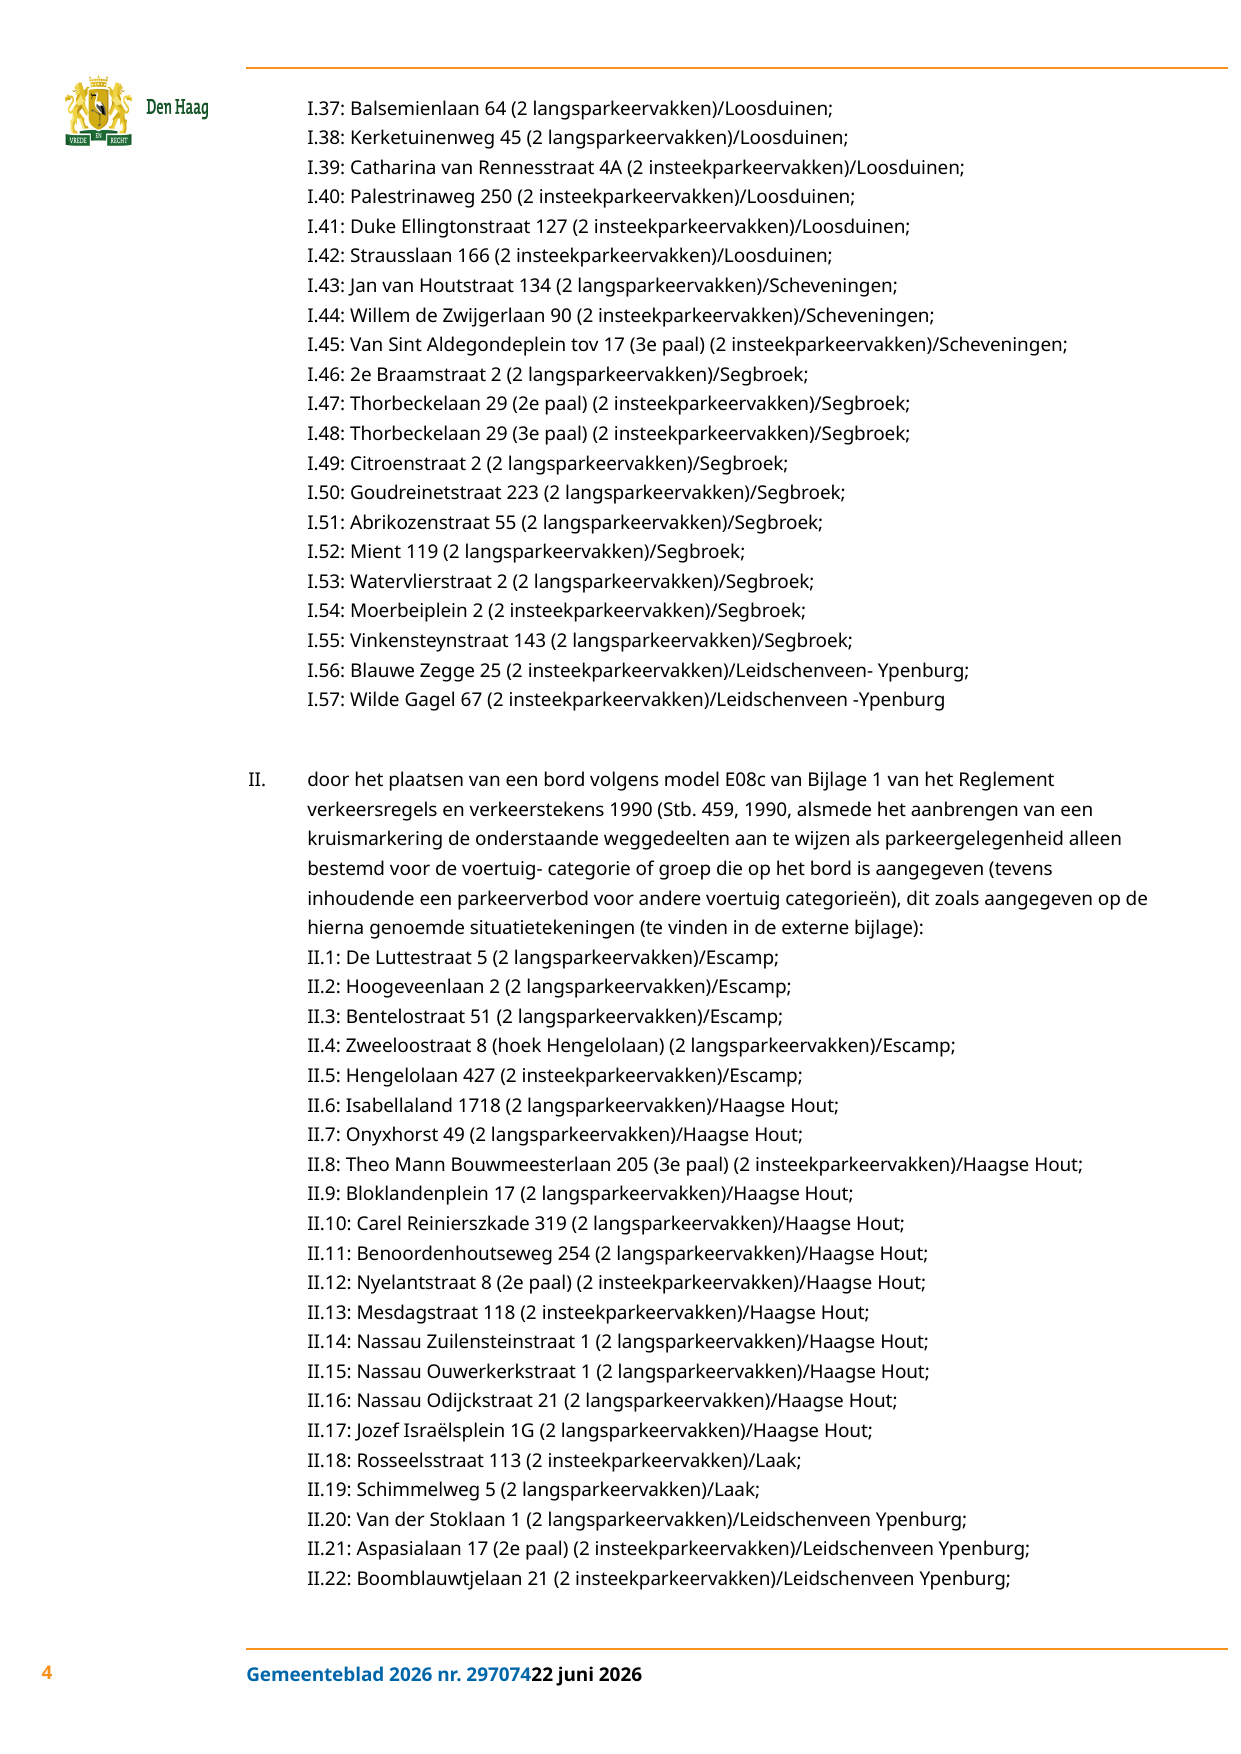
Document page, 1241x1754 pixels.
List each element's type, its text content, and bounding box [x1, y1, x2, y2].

list I.42: Strausslaan 166 (2 insteekparkeervakken)/Loosduinen; [248, 243, 1152, 268]
list I.52: Mient 119 (2 langsparkeervakken)/Segbroek; [248, 538, 1152, 564]
list II.13: Mesdagstraat 118 (2 insteekparkeervakken)/Haagse Hout; [248, 1299, 1152, 1325]
list II.11: Benoordenhoutseweg 254 (2 langsparkeervakken)/Haagse Hout; [248, 1240, 1152, 1266]
list II.22: Boomblauwtjelaan 21 (2 insteekparkeervakken)/Leidschenveen Ypenburg; [248, 1565, 1152, 1591]
list I.56: Blauwe Zegge 25 (2 insteekparkeervakken)/Leidschenveen- Ypenburg; [248, 657, 1152, 683]
list II.10: Carel Reinierszkade 319 (2 langsparkeervakken)/Haagse Hout; [248, 1210, 1152, 1236]
list II.4: Zweeloostraat 8 (hoek Hengelolaan) (2 langsparkeervakken)/Escamp; [248, 1033, 1152, 1058]
list I.39: Catharina van Rennesstraat 4A (2 insteekparkeervakken)/Loosduinen; [248, 154, 1152, 180]
list II.17: Jozef Israëlsplein 1G (2 langsparkeervakken)/Haagse Hout; [248, 1417, 1152, 1443]
list I.44: Willem de Zwijgerlaan 90 (2 insteekparkeervakken)/Scheveningen; [248, 302, 1152, 328]
list door het plaatsen van een bord volgens model E08c van Bijlage 1 van het Reglement verkeersregels en verkeerstekens 1990 (Stb. 459, 1990, alsmede het aanbrengen van een kruismarkering de onderstaande weggedeelten aan te wijzen als parkeergelegenheid alleen bestemd voor de voertuig- categorie of groep die op het bord is aangegeven (tevens inhoudende een parkeerverbod voor andere voertuig categorieën), dit zoals aangegeven op de hierna genoemde situatietekeningen (te vinden in de externe bijlage): [248, 766, 1152, 940]
list II.7: Onyxhorst 49 (2 langsparkeervakken)/Haagse Hout; [248, 1121, 1152, 1147]
list II.14: Nassau Zuilensteinstraat 1 (2 langsparkeervakken)/Haagse Hout; [248, 1328, 1152, 1354]
list I.37: Balsemienlaan 64 (2 langsparkeervakken)/Loosduinen; [248, 95, 1152, 121]
list II.16: Nassau Odijckstraat 21 (2 langsparkeervakken)/Haagse Hout; [248, 1388, 1152, 1413]
list I.45: Van Sint Aldegondeplein tov 17 (3e paal) (2 insteekparkeervakken)/Scheveningen; [248, 331, 1152, 357]
list I.51: Abrikozenstraat 55 (2 langsparkeervakken)/Segbroek; [248, 509, 1152, 535]
list I.46: 2e Braamstraat 2 (2 langsparkeervakken)/Segbroek; [248, 361, 1152, 387]
list II.21: Aspasialaan 17 (2e paal) (2 insteekparkeervakken)/Leidschenveen Ypenburg; [248, 1536, 1152, 1561]
list II.5: Hengelolaan 427 (2 insteekparkeervakken)/Escamp; [248, 1062, 1152, 1088]
list II.1: De Luttestraat 5 (2 langsparkeervakken)/Escamp; [248, 944, 1152, 970]
list II.6: Isabellaland 1718 (2 langsparkeervakken)/Haagse Hout; [248, 1092, 1152, 1118]
list I.55: Vinkensteynstraat 143 (2 langsparkeervakken)/Segbroek; [248, 627, 1152, 653]
list II.15: Nassau Ouwerkerkstraat 1 (2 langsparkeervakken)/Haagse Hout; [248, 1358, 1152, 1384]
list I.54: Moerbeiplein 2 (2 insteekparkeervakken)/Segbroek; [248, 598, 1152, 623]
list I.48: Thorbeckelaan 29 (3e paal) (2 insteekparkeervakken)/Segbroek; [248, 420, 1152, 446]
list I.43: Jan van Houtstraat 134 (2 langsparkeervakken)/Scheveningen; [248, 272, 1152, 298]
picture [41, 47, 231, 172]
list II.19: Schimmelweg 5 (2 langsparkeervakken)/Laak; [248, 1476, 1152, 1502]
list II.18: Rosseelsstraat 113 (2 insteekparkeervakken)/Laak; [248, 1447, 1152, 1473]
list I.50: Goudreinetstraat 223 (2 langsparkeervakken)/Segbroek; [248, 479, 1152, 505]
list I.49: Citroenstraat 2 (2 langsparkeervakken)/Segbroek; [248, 450, 1152, 476]
list II.2: Hoogeveenlaan 2 (2 langsparkeervakken)/Escamp; [248, 973, 1152, 999]
list I.57: Wilde Gagel 67 (2 insteekparkeervakken)/Leidschenveen -Ypenburg [248, 686, 1152, 712]
list I.41: Duke Ellingtonstraat 127 (2 insteekparkeervakken)/Loosduinen; [248, 213, 1152, 239]
list I.40: Palestrinaweg 250 (2 insteekparkeervakken)/Loosduinen; [248, 183, 1152, 209]
list I.38: Kerketuinenweg 45 (2 langsparkeervakken)/Loosduinen; [248, 124, 1152, 150]
list I.47: Thorbeckelaan 29 (2e paal) (2 insteekparkeervakken)/Segbroek; [248, 391, 1152, 416]
list II.8: Theo Mann Bouwmeesterlaan 205 (3e paal) (2 insteekparkeervakken)/Haagse Hout; [248, 1151, 1152, 1177]
list II.9: Bloklandenplein 17 (2 langsparkeervakken)/Haagse Hout; [248, 1181, 1152, 1206]
list I.53: Watervlierstraat 2 (2 langsparkeervakken)/Segbroek; [248, 568, 1152, 594]
list II.3: Bentelostraat 51 (2 langsparkeervakken)/Escamp; [248, 1003, 1152, 1029]
list II.20: Van der Stoklaan 1 (2 langsparkeervakken)/Leidschenveen Ypenburg; [248, 1506, 1152, 1532]
list II.12: Nyelantstraat 8 (2e paal) (2 insteekparkeervakken)/Haagse Hout; [248, 1269, 1152, 1295]
